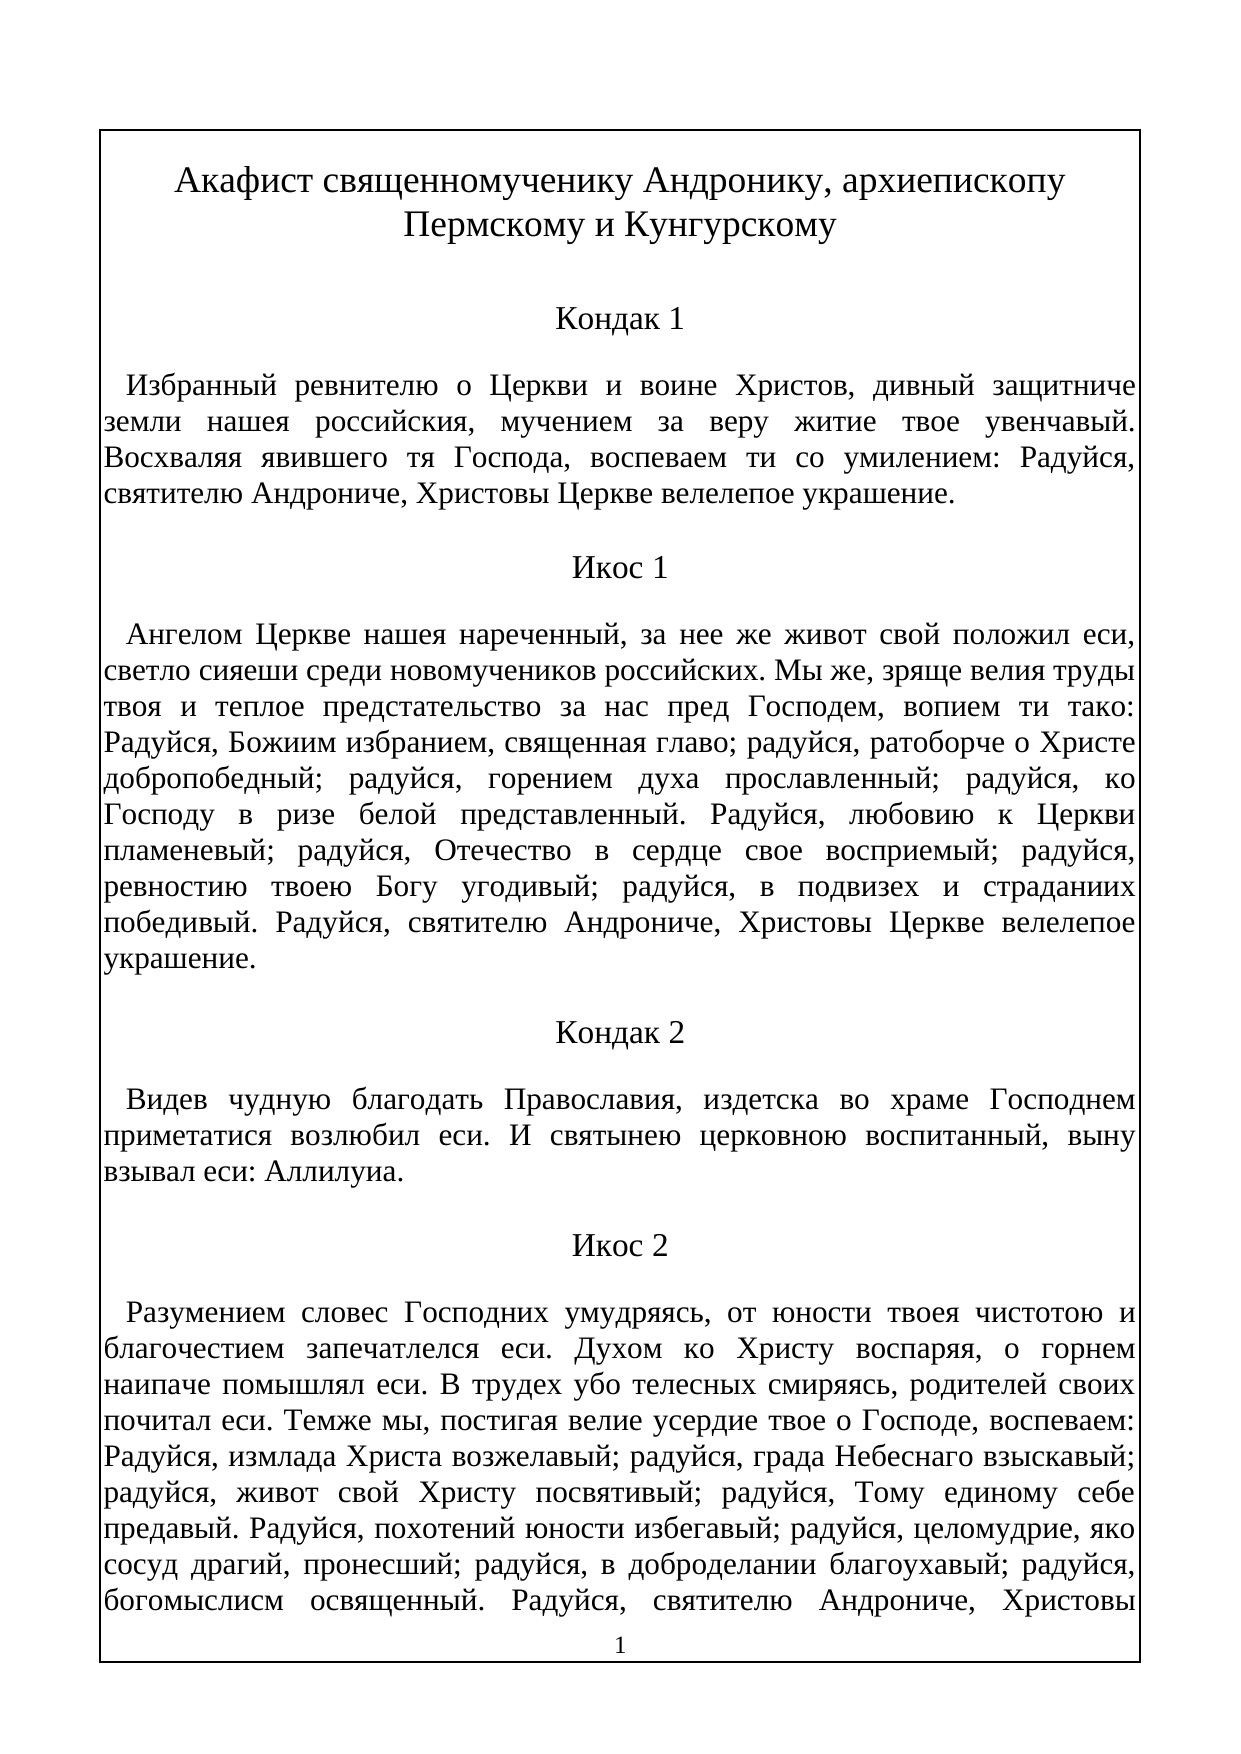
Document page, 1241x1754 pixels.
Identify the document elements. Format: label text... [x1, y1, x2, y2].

subtitle Кондак 1 [103, 299, 1137, 337]
text Ангелом Церкве нашея нареченный, за нее же живот свой положил еси, светло сияеши среди новомучеников российских. Мы же, зряще велия труды твоя и теплое предстательство за нас пред Господем, вопием ти тако: Радуйся, Божиим избранием, священная главо; радуйся, ратоборче о Христе добропобедный; радуйся, горением духа прославленный; радуйся, ко Господу в ризе белой представленный. Радуйся, любовию к Церкви пламеневый; радуйся, Отечество в сердце свое восприемый; радуйся, ревностию твоею Богу угодивый; радуйся, в подвизех и страданиих победивый. Радуйся, святителю Андрониче, Христовы Церкве велелепое украшение. [103, 616, 1137, 975]
subtitle Акафист священномученику Андронику, архиепископу Пермскому и Кунгурскому [103, 158, 1137, 244]
subtitle Кондак 2 [103, 1012, 1137, 1051]
text Избранный ревнителю о Церкви и воине Христов, дивный защитниче земли нашея российския, мучением за веру житие твое увенчавый. Восхваляя явившего тя Господа, воспеваем ти со умилением: Радуйся, святителю Андрониче, Христовы Церкве велелепое украшение. [103, 366, 1137, 510]
subtitle Икос 2 [103, 1226, 1137, 1264]
subtitle Икос 1 [103, 548, 1137, 586]
text Разумением словес Господних умудряясь, от юности твоея чистотою и благочестием запечатлелся еси. Духом ко Христу воспаряя, о горнем наипаче помышлял еси. В трудех убо телесных смиряясь, родителей своих почитал еси. Темже мы, постигая велие усердие твое о Господе, воспеваем: Радуйся, измлада Христа возжелавый; радуйся, града Небеснаго взыскавый; радуйся, живот свой Христу посвятивый; радуйся, Тому единому себе предавый. Радуйся, похотений юности избегавый; радуйся, целомудрие, яко сосуд драгий, пронесший; радуйся, в доброделании благоухавый; радуйся, богомыслисм освященный. Радуйся, святителю Андрониче, Христовы [103, 1293, 1137, 1617]
text Видев чудную благодать Православия, издетска во храме Господнем приметатися возлюбил еси. И святынею церковною воспитанный, выну взывал еси: Аллилуиа. [103, 1080, 1137, 1188]
